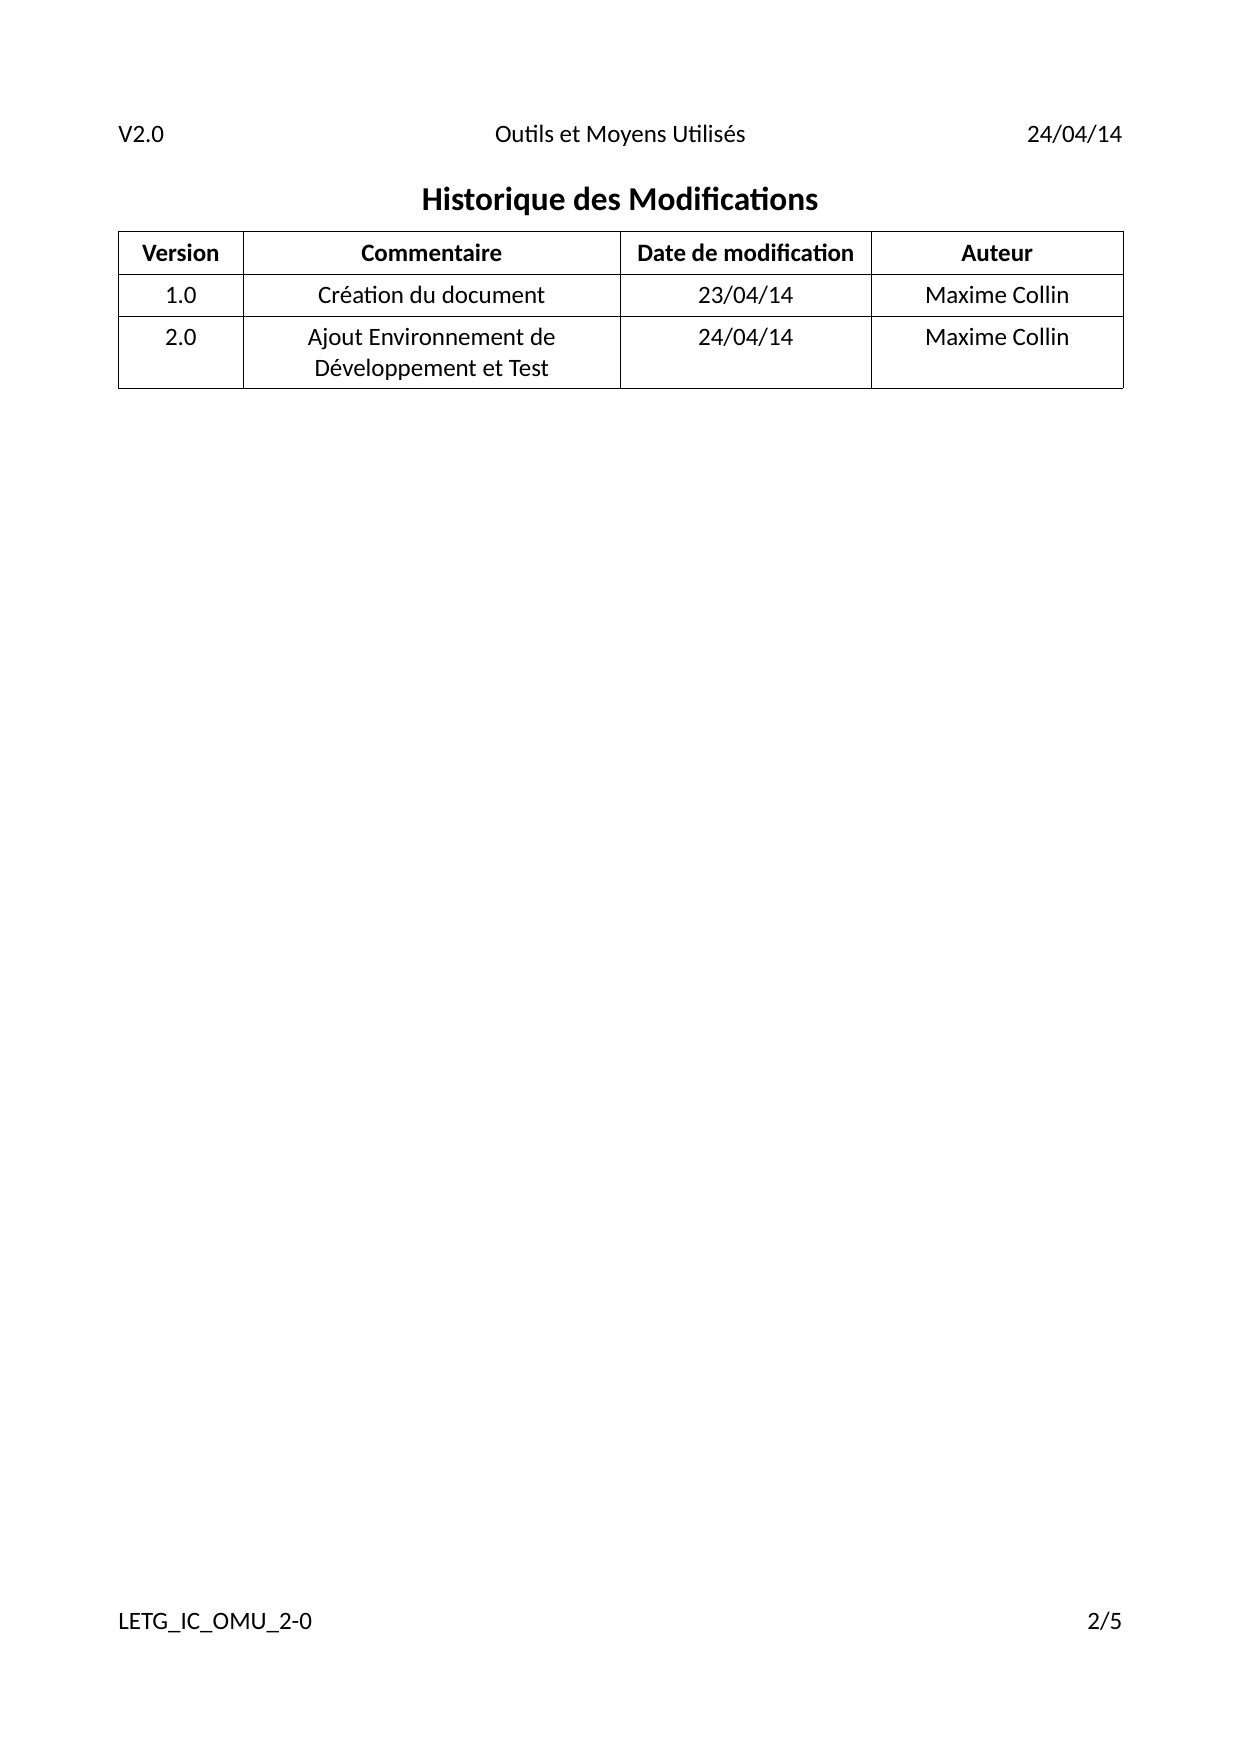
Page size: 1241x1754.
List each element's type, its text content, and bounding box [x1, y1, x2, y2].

table_header Version [119, 232, 243, 273]
table_cell Ajout Environnement de Développement et Test [244, 317, 620, 388]
table_header Date de modification [621, 232, 871, 273]
table_cell 23/04/14 [621, 275, 871, 316]
table_header Commentaire [244, 232, 620, 273]
table_cell 2.0 [119, 317, 243, 388]
table_cell Création du document [244, 275, 620, 316]
table_cell Maxime Collin [872, 317, 1123, 388]
table_cell 1.0 [119, 275, 243, 316]
table_cell 24/04/14 [621, 317, 871, 388]
table_header Auteur [872, 232, 1123, 273]
text Historique des Modifications [118, 178, 1122, 219]
table_cell Maxime Collin [872, 275, 1123, 316]
